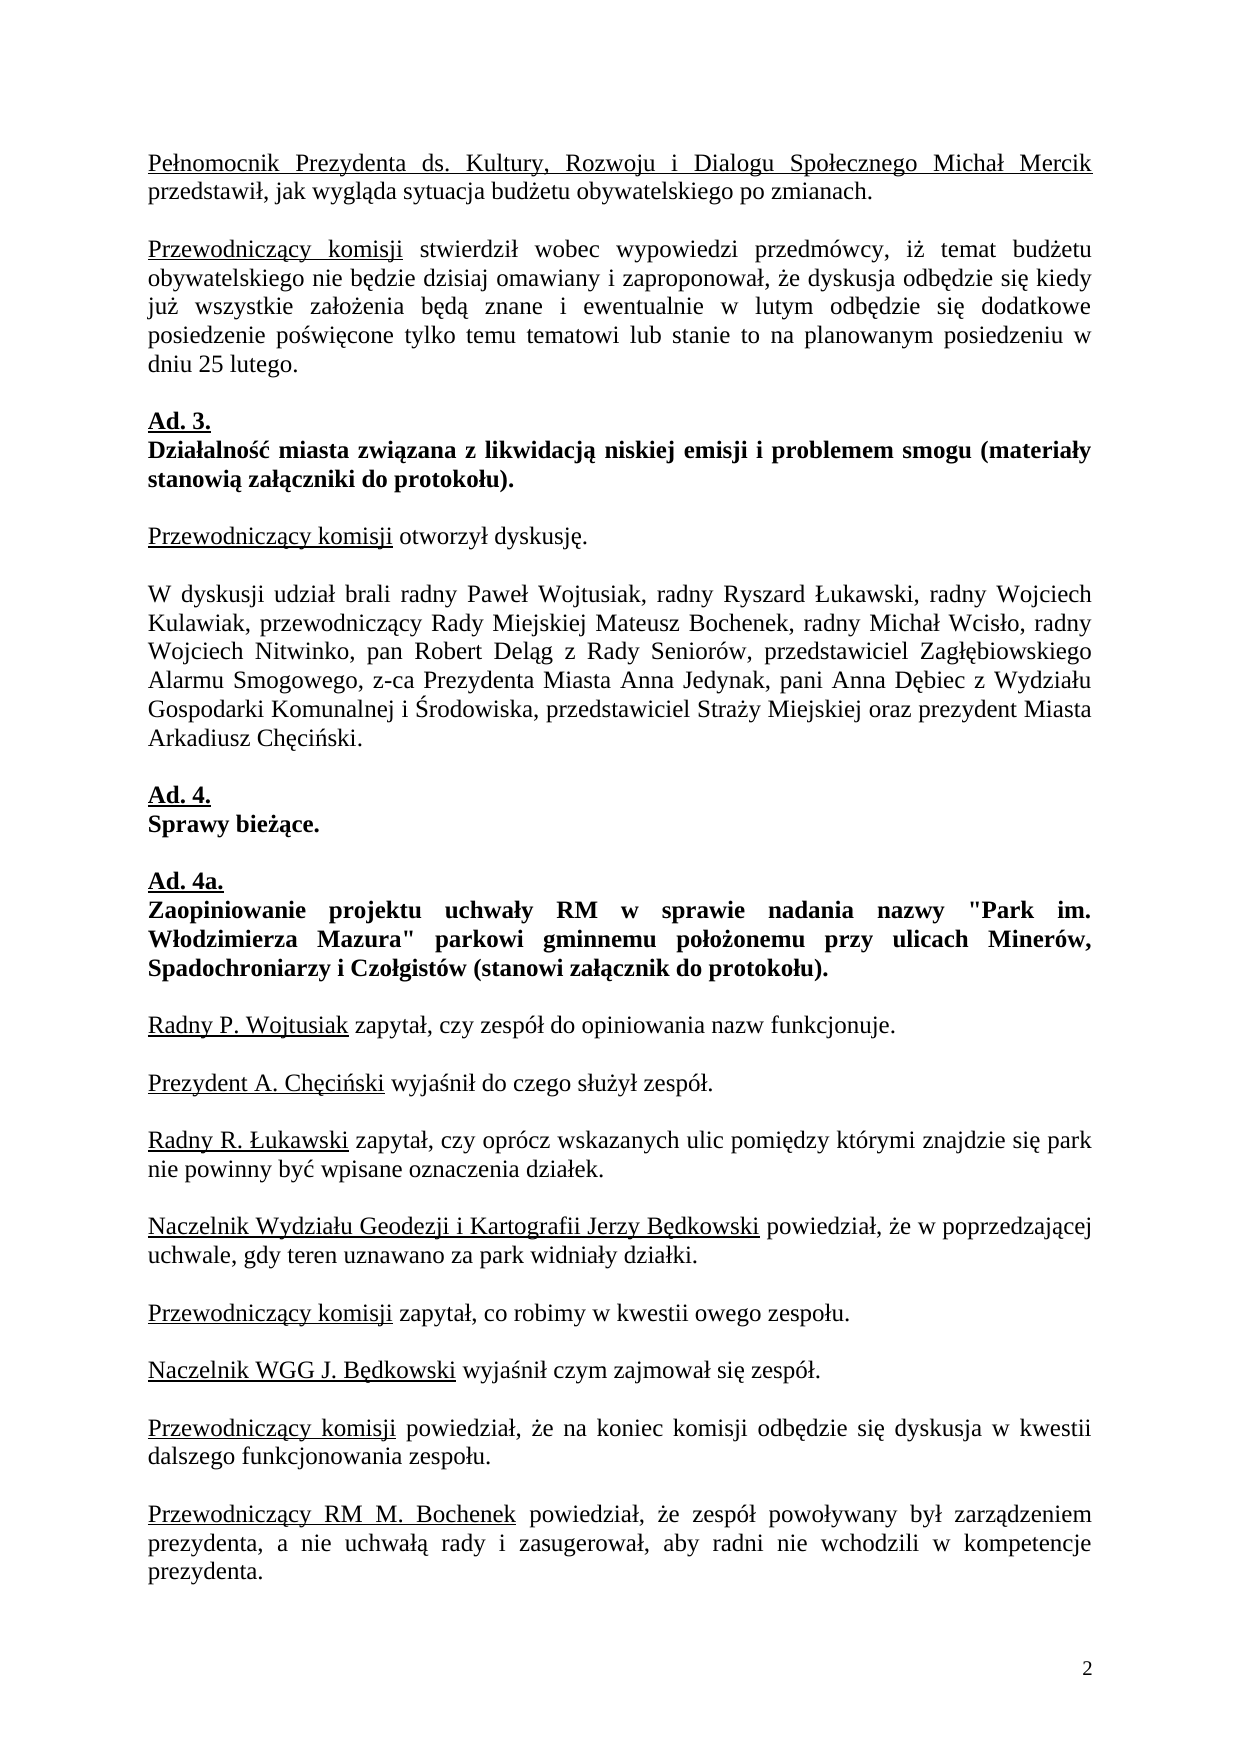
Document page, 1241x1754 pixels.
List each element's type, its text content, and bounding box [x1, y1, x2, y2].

text Radny R. Łukawski zapytał, czy oprócz wskazanych ulic pomiędzy którymi znajdzie się park nie powinny być wpisane oznaczenia działek. [148, 1125, 1092, 1183]
text Naczelnik WGG J. Będkowski wyjaśnił czym zajmował się zespół. [148, 1355, 1092, 1384]
text Przewodniczący komisji otworzył dyskusję. [148, 521, 1092, 550]
text Przewodniczący komisji stwierdził wobec wypowiedzi przedmówcy, iż temat budżetu obywatelskiego nie będzie dzisiaj omawiany i zaproponował, że dyskusja odbędzie się kiedy już wszystkie założenia będą znane i ewentualnie w lutym odbędzie się dodatkowe posiedzenie poświęcone tylko temu tematowi lub stanie to na planowanym posiedzeniu w dniu 25 lutego. [148, 234, 1092, 378]
subtitle przedstawił, jak wygląda sytuacja budżetu obywatelskiego po zmianach. [148, 174, 1092, 205]
text W dyskusji udział brali radny Paweł Wojtusiak, radny Ryszard Łukawski, radny Wojciech Kulawiak, przewodniczący Rady Miejskiej Mateusz Bochenek, radny Michał Wcisło, radny Wojciech Nitwinko, pan Robert Deląg z Rady Seniorów, przedstawiciel Zagłębiowskiego Alarmu Smogowego, z-ca Prezydenta Miasta Anna Jedynak, pani Anna Dębiec z Wydziału Gospodarki Komunalnej i Środowiska, przedstawiciel Straży Miejskiej oraz prezydent Miasta Arkadiusz Chęciński. [148, 579, 1092, 751]
text Przewodniczący RM M. Bochenek powiedział, że zespół powoływany był zarządzeniem prezydenta, a nie uchwałą rady i zasugerował, aby radni nie wchodzili w kompetencje prezydenta. [148, 1499, 1092, 1585]
subtitle Pełnomocnik Prezydenta ds. Kultury, Rozwoju i Dialogu Społecznego Michał Mercik [148, 148, 1092, 173]
text Radny P. Wojtusiak zapytał, czy zespół do opiniowania nazw funkcjonuje. [148, 1010, 1092, 1039]
text Naczelnik Wydziału Geodezji i Kartografii Jerzy Będkowski powiedział, że w poprzedzającej uchwale, gdy teren uznawano za park widniały działki. [148, 1211, 1092, 1269]
text Przewodniczący komisji powiedział, że na koniec komisji odbędzie się dyskusja w kwestii dalszego funkcjonowania zespołu. [148, 1413, 1092, 1470]
text Prezydent A. Chęciński wyjaśnił do czego służył zespół. [148, 1068, 1092, 1096]
text Ad. 3. [148, 406, 1092, 435]
text Sprawy bieżące. [148, 809, 1092, 838]
text Zaopiniowanie projektu uchwały RM w sprawie nadania nazwy "Park im. Włodzimierza Mazura" parkowi gminnemu położonemu przy ulicach Minerów, Spadochroniarzy i Czołgistów (stanowi załącznik do protokołu). [148, 895, 1092, 981]
text Ad. 4a. [148, 866, 1092, 895]
text Działalność miasta związana z likwidacją niskiej emisji i problemem smogu (materiały stanowią załączniki do protokołu). [148, 435, 1092, 493]
text Ad. 4. [148, 780, 1092, 809]
text Przewodniczący komisji zapytał, co robimy w kwestii owego zespołu. [148, 1298, 1092, 1326]
